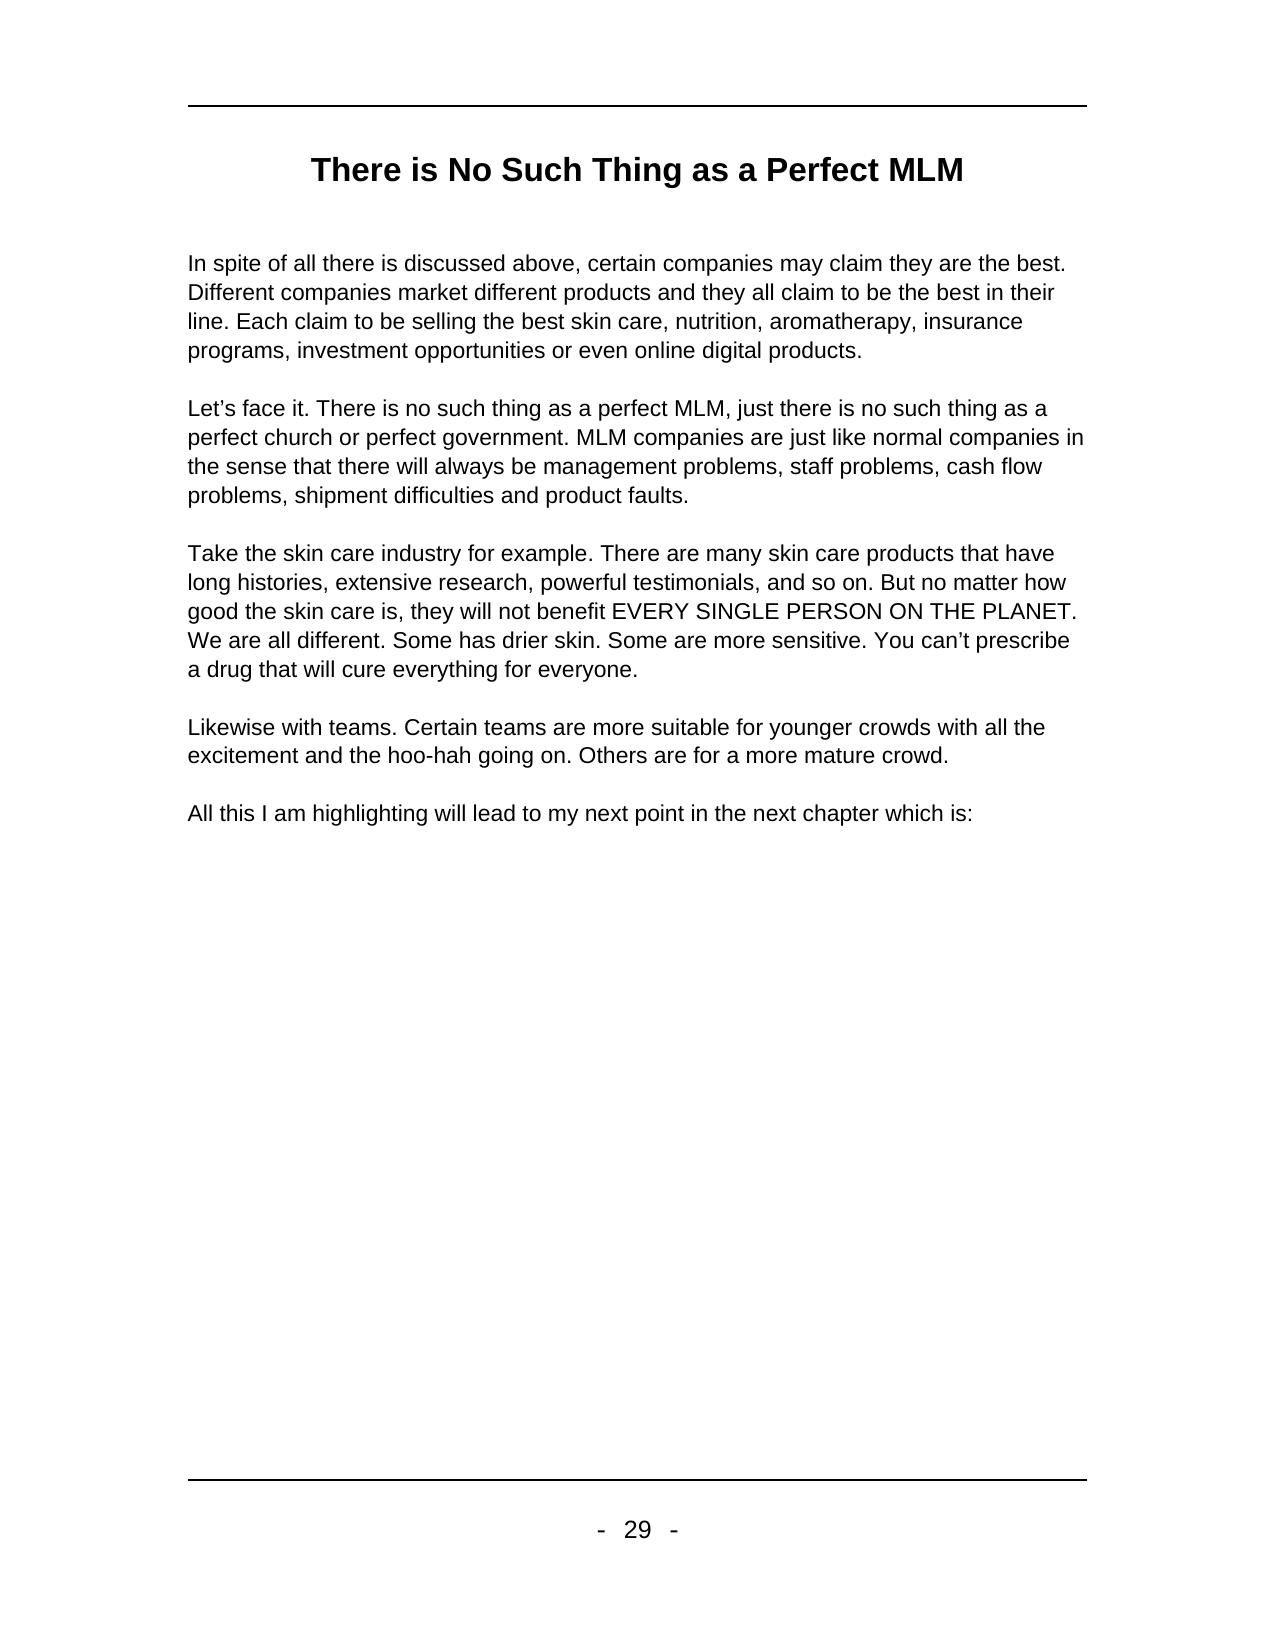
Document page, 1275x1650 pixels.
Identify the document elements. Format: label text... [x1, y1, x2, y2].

text Likewise with teams. Certain teams are more suitable for younger crowds with all the excitement and the hoo-hah going on. Others are for a more mature crowd. [187, 713, 1087, 769]
text All this I am highlighting will lead to my next point in the next chapter which is: [187, 800, 1087, 827]
text Take the skin care industry for example. There are many skin care products that have long histories, extensive research, powerful testimonials, and so on. But no matter how good the skin care is, they will not benefit EVERY SINGLE PERSON ON THE PLANET. We are all different. Some has drier skin. Some are more sensitive. You can’t prescribe a drug that will cure everything for everyone. [187, 540, 1087, 682]
subtitle There is No Such Thing as a Perfect MLM [187, 150, 1087, 188]
text Let’s face it. There is no such thing as a perfect MLM, just there is no such thing as a perfect church or perfect government. MLM companies are just like normal companies in the sense that there will always be management problems, staff problems, cash flow problems, shipment difficulties and product faults. [187, 395, 1087, 508]
text In spite of all there is discussed above, certain companies may claim they are the best. Different companies market different products and they all claim to be the best in their line. Each claim to be selling the best skin care, nutrition, aromatherapy, insurance programs, investment opportunities or even online digital products. [187, 250, 1087, 363]
